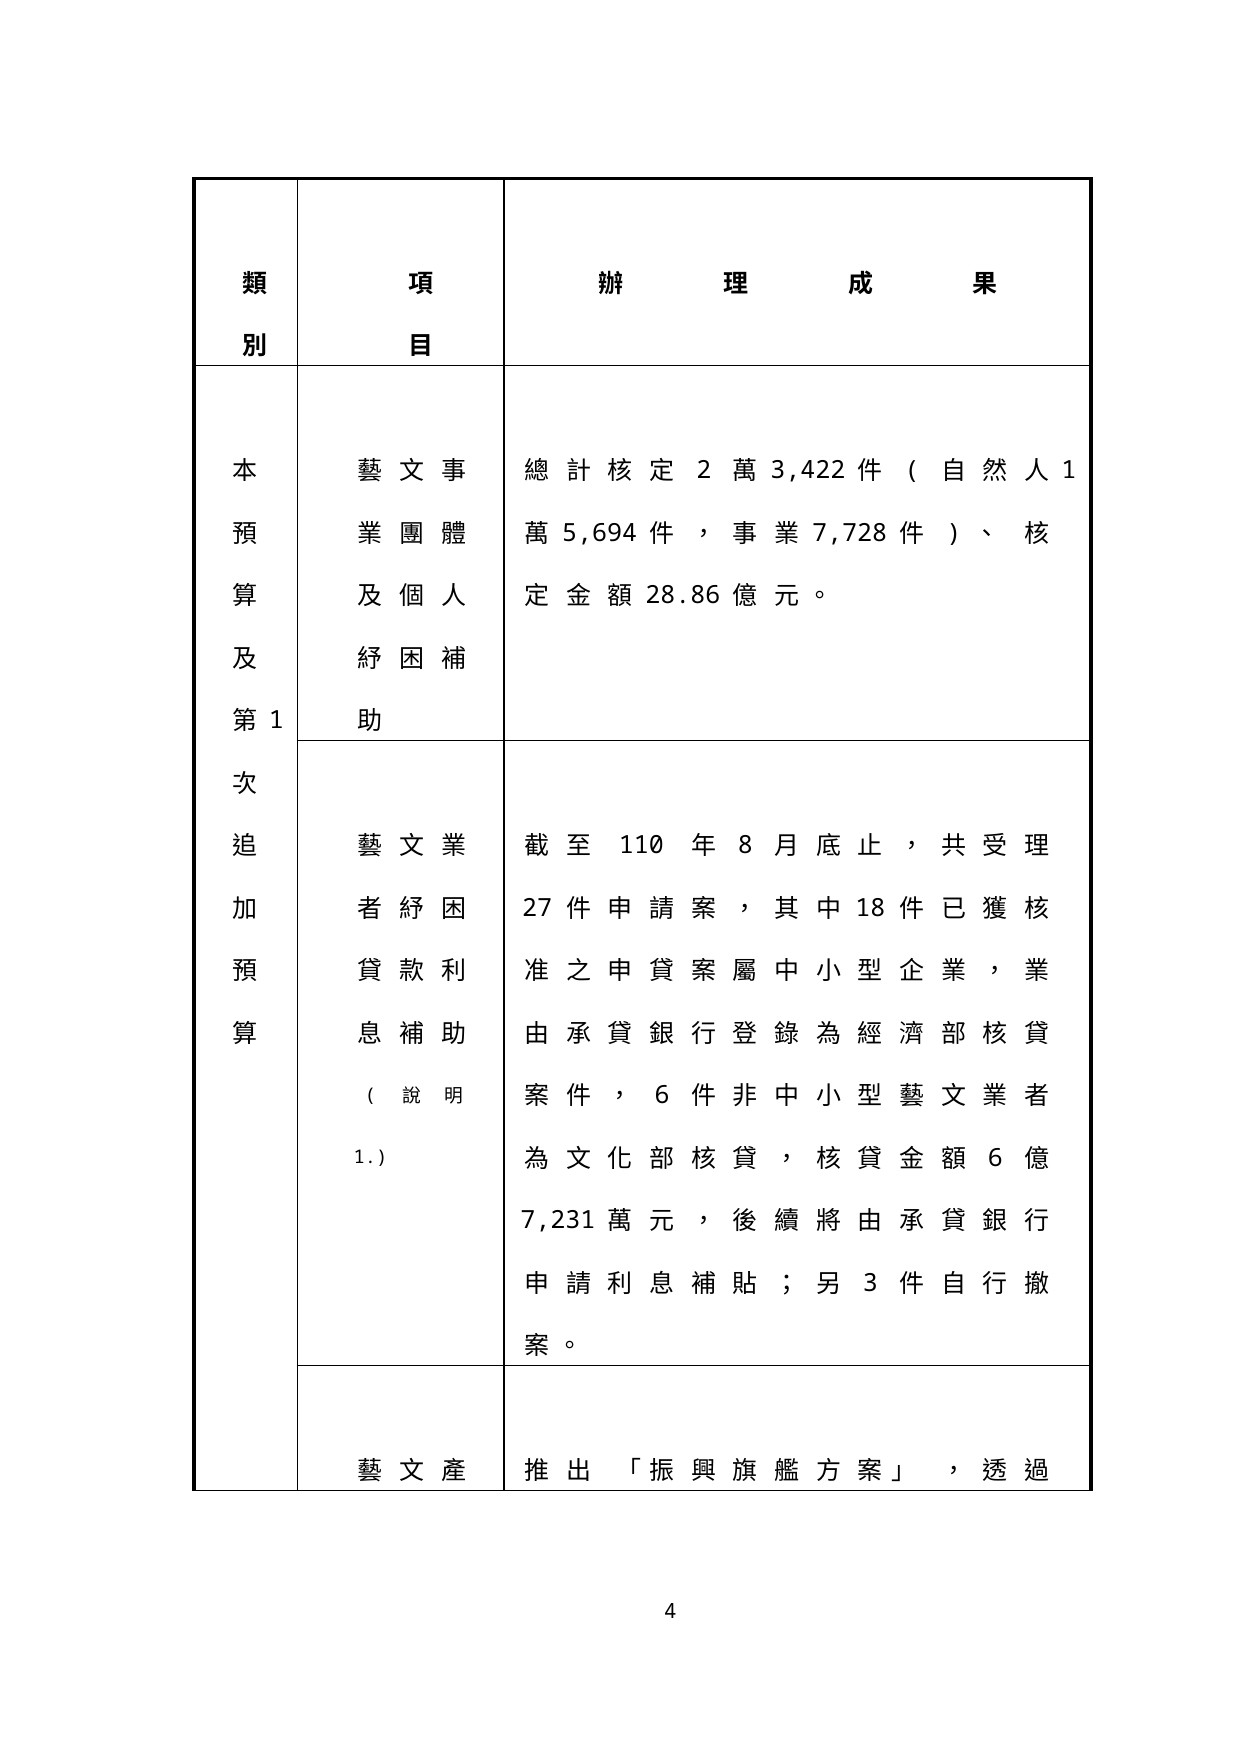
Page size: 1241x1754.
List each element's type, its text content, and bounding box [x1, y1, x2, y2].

table_cell 藝文產 [298, 1366, 503, 1490]
table_cell 本預算及第1次追加預算 [196, 366, 297, 1490]
table_header 類 別 [196, 180, 297, 365]
table_cell 藝文事業團體及個人紓困補助 [298, 366, 503, 740]
table_cell 藝文業者紓困貸款利息補助 (說明1.) [298, 741, 503, 1365]
table_cell 截至110年8月底止，共受理27件申請案，其中18件已獲核准之申貸案屬中小型企業，業由承貸銀行登錄為經濟部核貸案件，6件非中小型藝文業者為文化部核貸，核貸金額6億7,231萬元，後續將由承貸銀行申請利息補貼；另3件自行撤案。 [505, 741, 1089, 1365]
table_header 項 目 [298, 180, 503, 365]
table_cell 總計核定2萬3,422件(自然人1萬5,694件，事業7,728件)、核定金額28.86億元。 [505, 366, 1089, 740]
table_cell 推出「振興旗艦方案」，透過 [505, 1366, 1089, 1490]
table_header 辦 理 成 果 [505, 180, 1089, 365]
